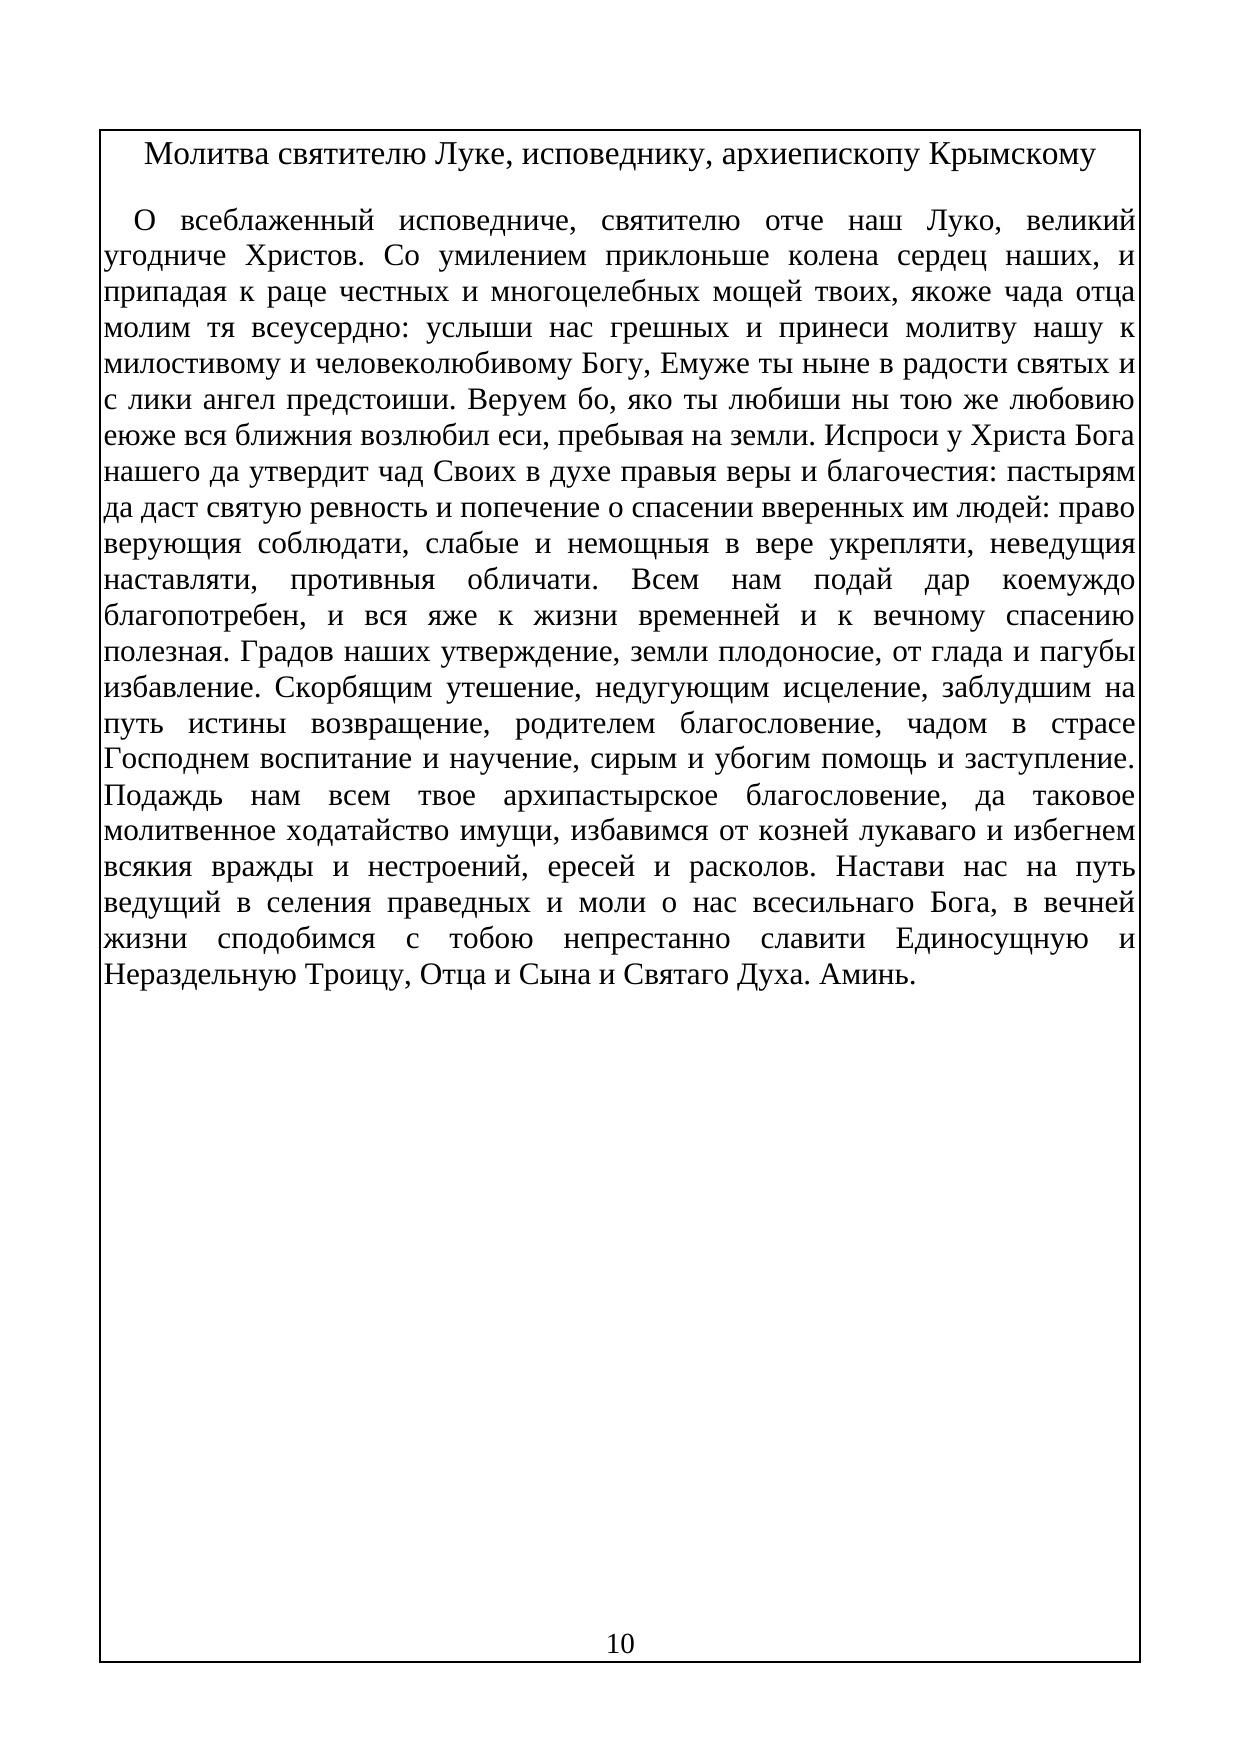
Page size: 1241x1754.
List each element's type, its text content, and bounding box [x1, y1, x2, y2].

text О всеблаженный исповедниче, святителю отче наш Луко, великий угодниче Христов. Со умилением приклоньше колена сердец наших, и припадая к раце честных и многоцелебных мощей твоих, якоже чада отца молим тя всеусердно: услыши нас грешных и принеси молитву нашу к милостивому и человеколюбивому Богу, Емуже ты ныне в радости святых и с лики ангел предстоиши. Веруем бо, яко ты любиши ны тою же любовию еюже вся ближния возлюбил еси, пребывая на земли. Испроси у Христа Бога нашего да утвердит чад Своих в духе правыя веры и благочестия: пастырям да даст святую ревность и попечение о спасении вверенных им людей: право верующия соблюдати, слабые и немощныя в вере укрепляти, неведущия наставляти, противныя обличати. Всем нам подай дар коемуждо благопотребен, и вся яже к жизни временней и к вечному спасению полезная. Градов наших утверждение, земли плодоносие, от глада и пагубы избавление. Скорбящим утешение, недугующим исцеление, заблудшим на путь истины возвращение, родителем благословение, чадом в страсе Господнем воспитание и научение, сирым и убогим помощь и заступление. Подаждь нам всем твое архипастырское благословение, да таковое молитвенное ходатайство имущи, избавимся от козней лукаваго и избегнем всякия вражды и нестроений, ересей и расколов. Настави нас на путь ведущий в селения праведных и моли о нас всесильнаго Бога, в вечней жизни сподобимся с тобою непрестанно славити Единосущную и Нераздельную Троицу, Отца и Сына и Святаго Духа. Аминь. [103, 201, 1137, 991]
subtitle Молитва святителю Луке, исповеднику, архиепископу Крымскому [103, 133, 1137, 171]
